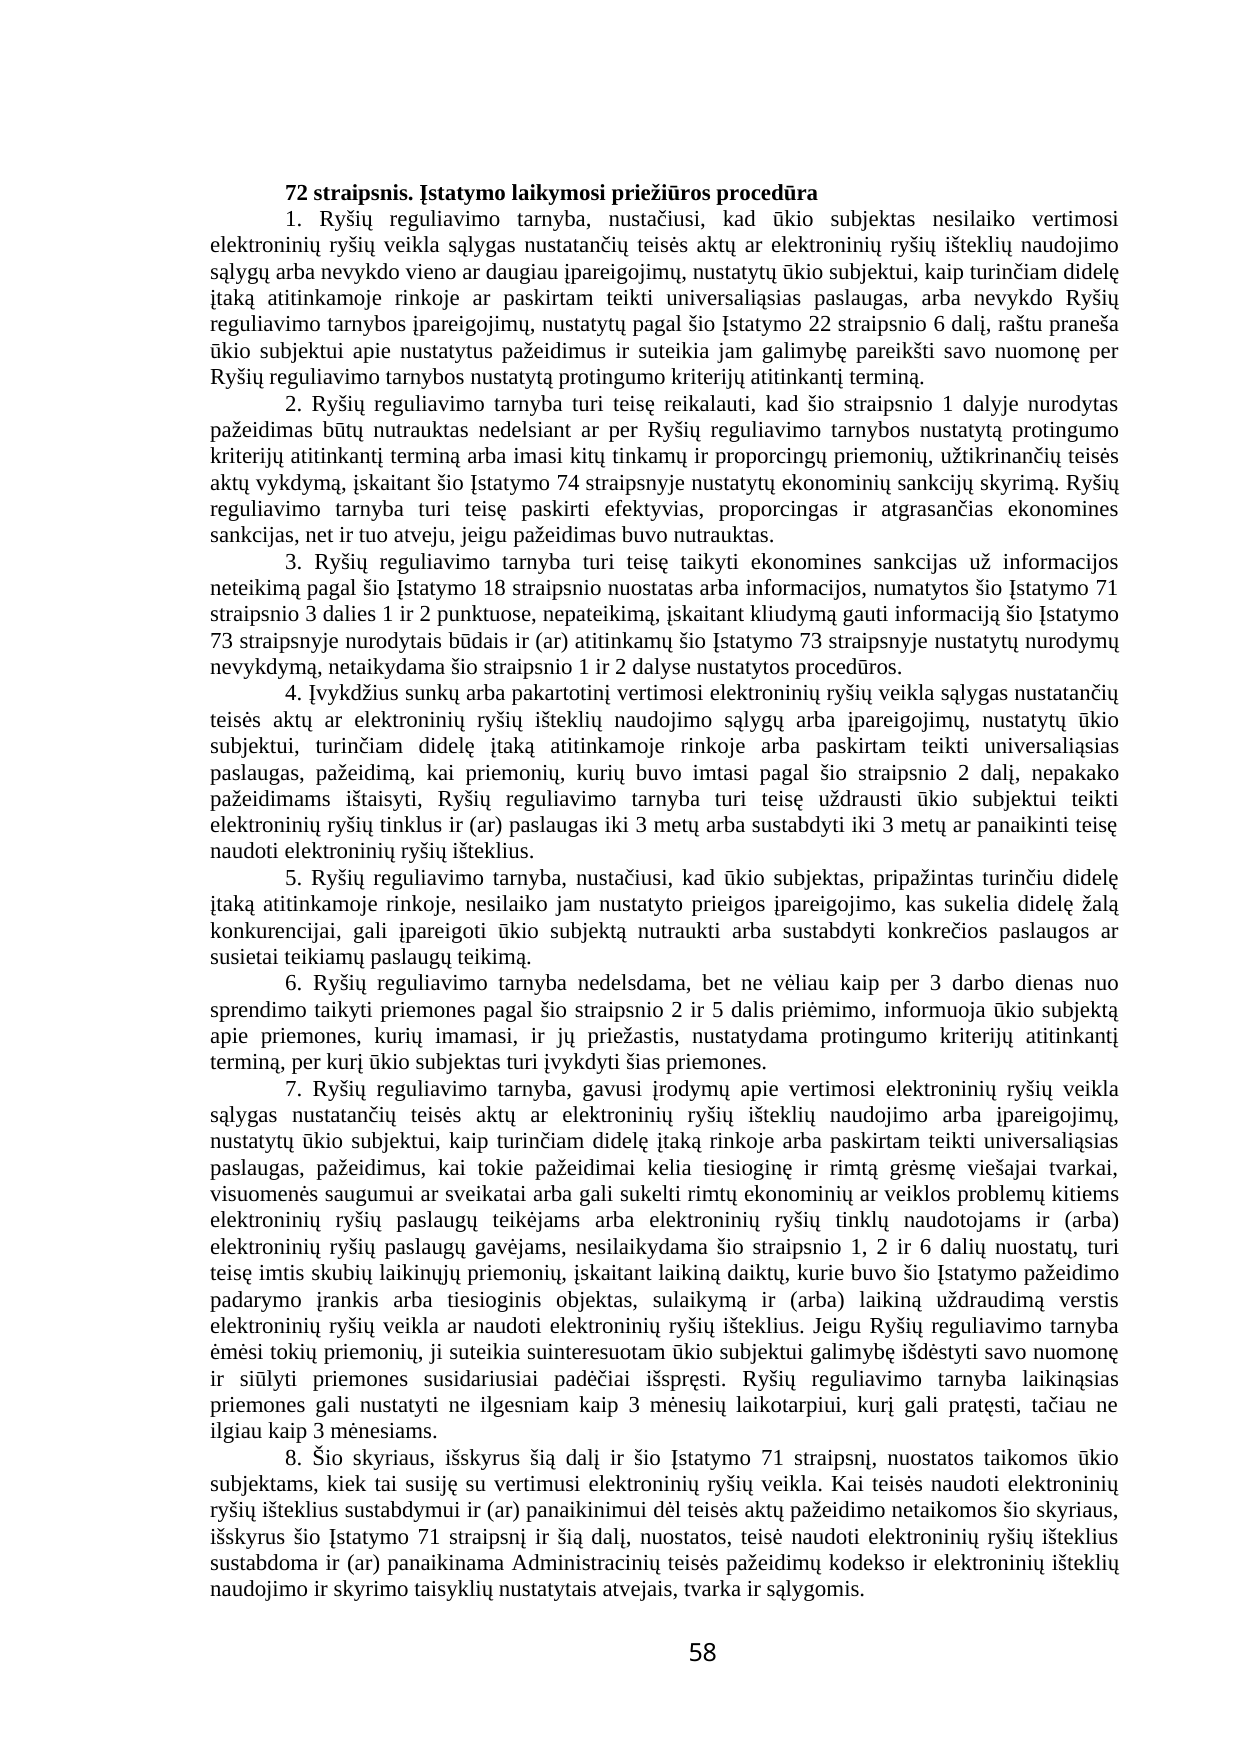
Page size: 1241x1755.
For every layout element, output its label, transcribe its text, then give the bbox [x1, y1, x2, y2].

text 4. Įvykdžius sunkų arba pakartotinį vertimosi elektroninių ryšių veikla sąlygas nustatančių teisės aktų ar elektroninių ryšių išteklių naudojimo sąlygų arba įpareigojimų, nustatytų ūkio subjektui, turinčiam didelę įtaką atitinkamoje rinkoje arba paskirtam teikti universaliąsias paslaugas, pažeidimą, kai priemonių, kurių buvo imtasi pagal šio straipsnio 2 dalį, nepakako pažeidimams ištaisyti, Ryšių reguliavimo tarnyba turi teisę uždrausti ūkio subjektui teikti elektroninių ryšių tinklus ir (ar) paslaugas iki 3 metų arba sustabdyti iki 3 metų ar panaikinti teisę naudoti elektroninių ryšių išteklius. [210, 679, 1120, 864]
text 7. Ryšių reguliavimo tarnyba, gavusi įrodymų apie vertimosi elektroninių ryšių veikla sąlygas nustatančių teisės aktų ar elektroninių ryšių išteklių naudojimo arba įpareigojimų, nustatytų ūkio subjektui, kaip turinčiam didelę įtaką rinkoje arba paskirtam teikti universaliąsias paslaugas, pažeidimus, kai tokie pažeidimai kelia tiesioginę ir rimtą grėsmę viešajai tvarkai, visuomenės saugumui ar sveikatai arba gali sukelti rimtų ekonominių ar veiklos problemų kitiems elektroninių ryšių paslaugų teikėjams arba elektroninių ryšių tinklų naudotojams ir (arba) elektroninių ryšių paslaugų gavėjams, nesilaikydama šio straipsnio 1, 2 ir 6 dalių nuostatų, turi teisę imtis skubių laikinųjų priemonių, įskaitant laikiną daiktų, kurie buvo šio Įstatymo pažeidimo padarymo įrankis arba tiesioginis objektas, sulaikymą ir (arba) laikiną uždraudimą verstis elektroninių ryšių veikla ar naudoti elektroninių ryšių išteklius. Jeigu Ryšių reguliavimo tarnyba ėmėsi tokių priemonių, ji suteikia suinteresuotam ūkio subjektui galimybę išdėstyti savo nuomonę ir siūlyti priemones susidariusiai padėčiai išspręsti. Ryšių reguliavimo tarnyba laikinąsias priemones gali nustatyti ne ilgesniam kaip 3 mėnesių laikotarpiui, kurį gali pratęsti, tačiau ne ilgiau kaip 3 mėnesiams. [210, 1075, 1120, 1444]
text 1. Ryšių reguliavimo tarnyba, nustačiusi, kad ūkio subjektas nesilaiko vertimosi elektroninių ryšių veikla sąlygas nustatančių teisės aktų ar elektroninių ryšių išteklių naudojimo sąlygų arba nevykdo vieno ar daugiau įpareigojimų, nustatytų ūkio subjektui, kaip turinčiam didelę įtaką atitinkamoje rinkoje ar paskirtam teikti universaliąsias paslaugas, arba nevykdo Ryšių reguliavimo tarnybos įpareigojimų, nustatytų pagal šio Įstatymo 22 straipsnio 6 dalį, raštu praneša ūkio subjektui apie nustatytus pažeidimus ir suteikia jam galimybę pareikšti savo nuomonę per Ryšių reguliavimo tarnybos nustatytą protingumo kriterijų atitinkantį terminą. [210, 205, 1120, 389]
text 3. Ryšių reguliavimo tarnyba turi teisę taikyti ekonomines sankcijas už informacijos neteikimą pagal šio Įstatymo 18 straipsnio nuostatas arba informacijos, numatytos šio Įstatymo 71 straipsnio 3 dalies 1 ir 2 punktuose, nepateikimą, įskaitant kliudymą gauti informaciją šio Įstatymo 73 straipsnyje nurodytais būdais ir (ar) atitinkamų šio Įstatymo 73 straipsnyje nustatytų nurodymų nevykdymą, netaikydama šio straipsnio 1 ir 2 dalyse nustatytos procedūros. [210, 548, 1120, 679]
text 72 straipsnis. Įstatymo laikymosi priežiūros procedūra [210, 179, 1120, 205]
text 2. Ryšių reguliavimo tarnyba turi teisę reikalauti, kad šio straipsnio 1 dalyje nurodytas pažeidimas būtų nutrauktas nedelsiant ar per Ryšių reguliavimo tarnybos nustatytą protingumo kriterijų atitinkantį terminą arba imasi kitų tinkamų ir proporcingų priemonių, užtikrinančių teisės aktų vykdymą, įskaitant šio Įstatymo 74 straipsnyje nustatytų ekonominių sankcijų skyrimą. Ryšių reguliavimo tarnyba turi teisę paskirti efektyvias, proporcingas ir atgrasančias ekonomines sankcijas, net ir tuo atveju, jeigu pažeidimas buvo nutrauktas. [210, 389, 1120, 548]
text 8. Šio skyriaus, išskyrus šią dalį ir šio Įstatymo 71 straipsnį, nuostatos taikomos ūkio subjektams, kiek tai susiję su vertimusi elektroninių ryšių veikla. Kai teisės naudoti elektroninių ryšių išteklius sustabdymui ir (ar) panaikinimui dėl teisės aktų pažeidimo netaikomos šio skyriaus, išskyrus šio Įstatymo 71 straipsnį ir šią dalį, nuostatos, teisė naudoti elektroninių ryšių išteklius sustabdoma ir (ar) panaikinama Administracinių teisės pažeidimų kodekso ir elektroninių išteklių naudojimo ir skyrimo taisyklių nustatytais atvejais, tvarka ir sąlygomis. [210, 1444, 1120, 1602]
text 5. Ryšių reguliavimo tarnyba, nustačiusi, kad ūkio subjektas, pripažintas turinčiu didelę įtaką atitinkamoje rinkoje, nesilaiko jam nustatyto prieigos įpareigojimo, kas sukelia didelę žalą konkurencijai, gali įpareigoti ūkio subjektą nutraukti arba sustabdyti konkrečios paslaugos ar susietai teikiamų paslaugų teikimą. [210, 864, 1120, 969]
text 6. Ryšių reguliavimo tarnyba nedelsdama, bet ne vėliau kaip per 3 darbo dienas nuo sprendimo taikyti priemones pagal šio straipsnio 2 ir 5 dalis priėmimo, informuoja ūkio subjektą apie priemones, kurių imamasi, ir jų priežastis, nustatydama protingumo kriterijų atitinkantį terminą, per kurį ūkio subjektas turi įvykdyti šias priemones. [210, 969, 1120, 1075]
